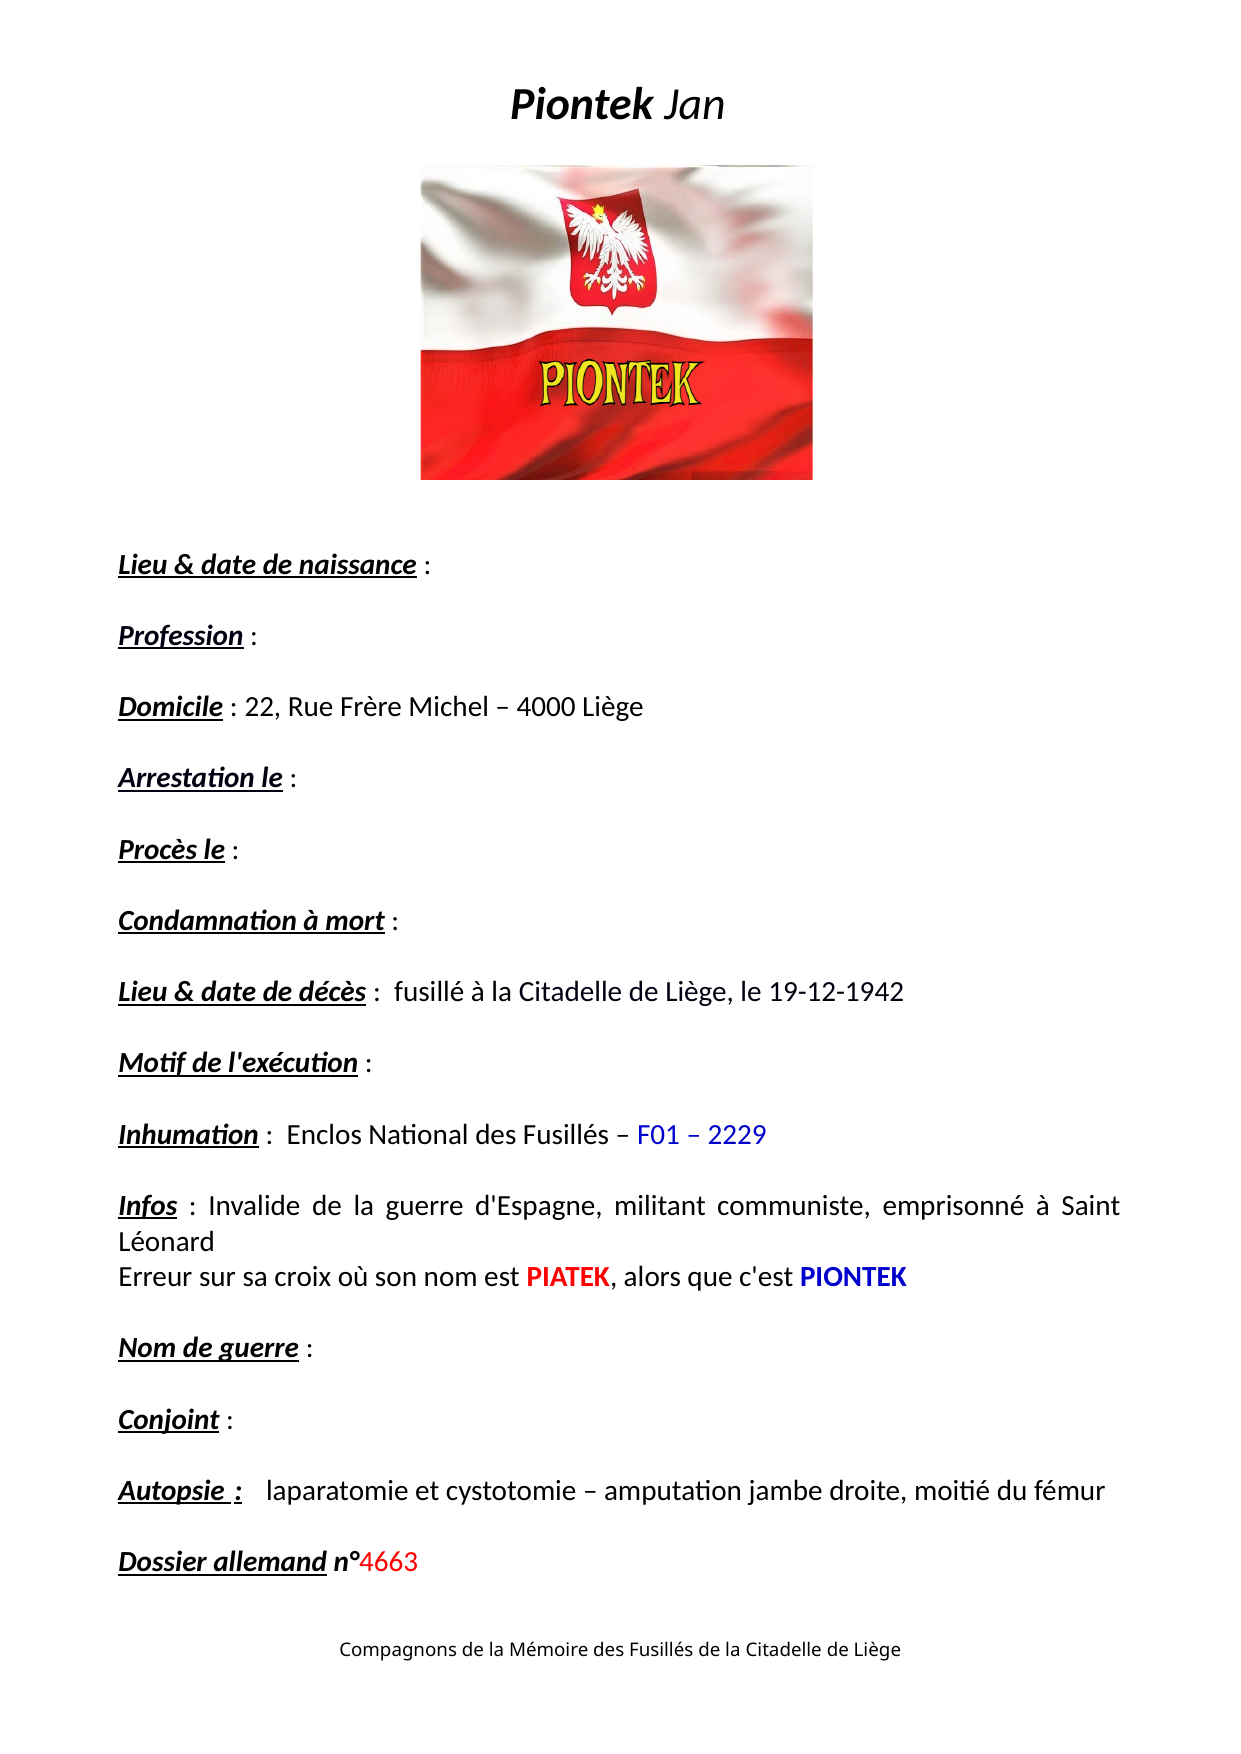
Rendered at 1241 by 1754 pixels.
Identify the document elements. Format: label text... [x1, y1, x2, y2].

text Lieu & date de décès : fusillé à la Citadelle de Liège, le 19-12-1942 [118, 973, 1122, 1009]
text Autopsie : laparatomie et cystotomie – amputation jambe droite, moitié du fémur [118, 1472, 1122, 1508]
text Condamnation à mort : [118, 902, 1122, 938]
text Profession : [118, 617, 1122, 653]
text Infos : Invalide de la guerre d'Espagne, militant communiste, emprisonné à Saint Léonard [118, 1187, 1122, 1258]
text Arrestation le : [118, 759, 1122, 795]
text Procès le : [118, 831, 1122, 866]
text Lieu & date de naissance : [118, 546, 1122, 581]
text Inhumation : Enclos National des Fusillés – F01 – 2229 [118, 1116, 1122, 1151]
text Domicile : 22, Rue Frère Michel – 4000 Liège [118, 688, 1122, 724]
text Piontek Jan [118, 75, 1122, 131]
text Motif de l'exécution : [118, 1044, 1122, 1080]
text Conjoint : [118, 1401, 1122, 1436]
text Erreur sur sa croix où son nom est PIATEK, alors que c'est PIONTEK [118, 1258, 1122, 1294]
text Dossier allemand n°4663 [118, 1543, 1122, 1579]
text Nom de guerre : [118, 1329, 1122, 1365]
